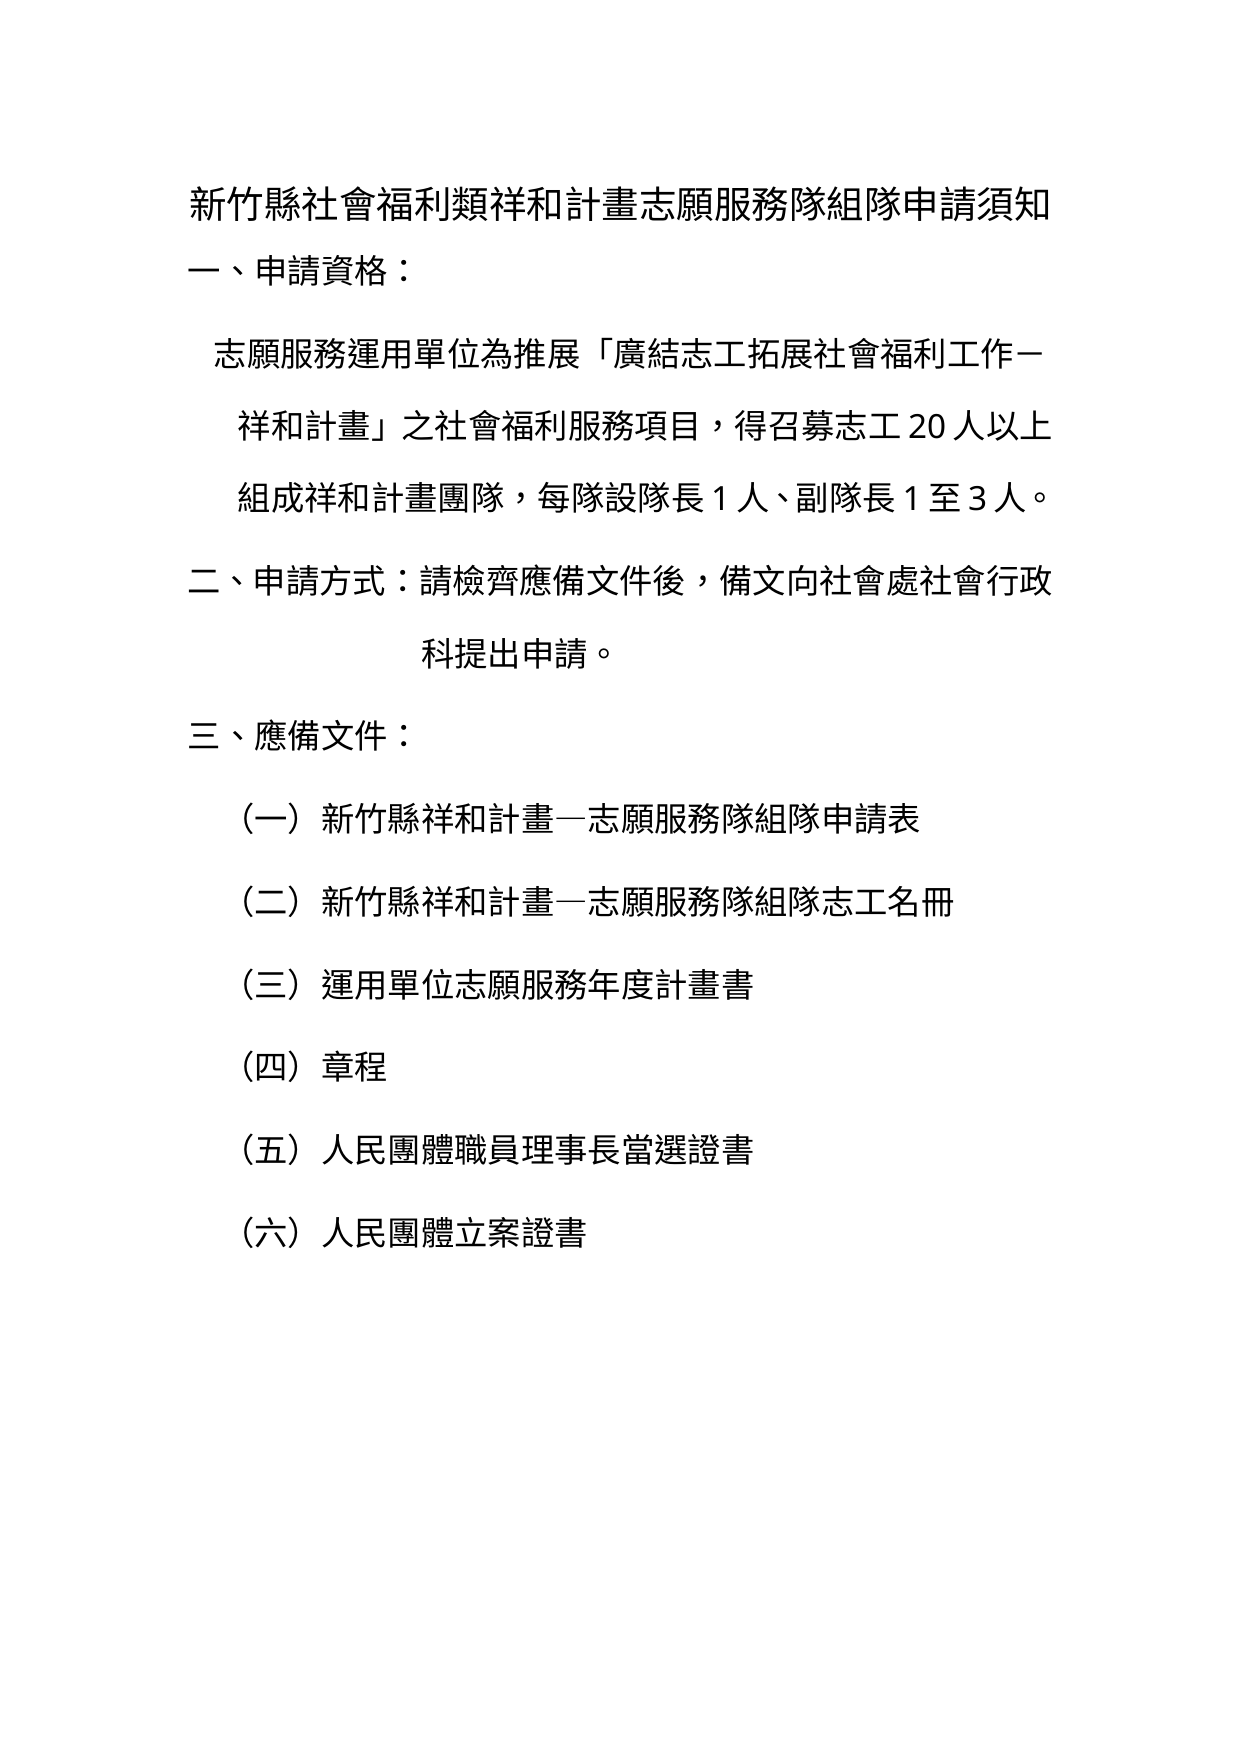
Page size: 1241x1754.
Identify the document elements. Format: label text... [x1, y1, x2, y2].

text （一）新竹縣祥和計畫—志願服務隊組隊申請表 [187, 793, 1053, 841]
text 二、申請方式：請檢齊應備文件後，備文向社會處社會行政科提出申請。 [187, 555, 1053, 676]
text 新竹縣社會福利類祥和計畫志願服務隊組隊申請須知 [187, 164, 1053, 239]
text 一、申請資格： [187, 245, 1053, 293]
text （六）人民團體立案證書 [187, 1206, 1053, 1255]
text 志願服務運用單位為推展「廣結志工拓展社會福利工作－祥和計畫」之社會福利服務項目，得召募志工20人以上組成祥和計畫團隊，每隊設隊長1人、副隊長1至3人。 [187, 327, 1053, 521]
text 三、應備文件： [187, 710, 1053, 758]
text （二）新竹縣祥和計畫—志願服務隊組隊志工名冊 [187, 876, 1053, 924]
text （三）運用單位志願服務年度計畫書 [187, 958, 1053, 1007]
text （五）人民團體職員理事長當選證書 [187, 1124, 1053, 1172]
text （四）章程 [187, 1041, 1053, 1089]
